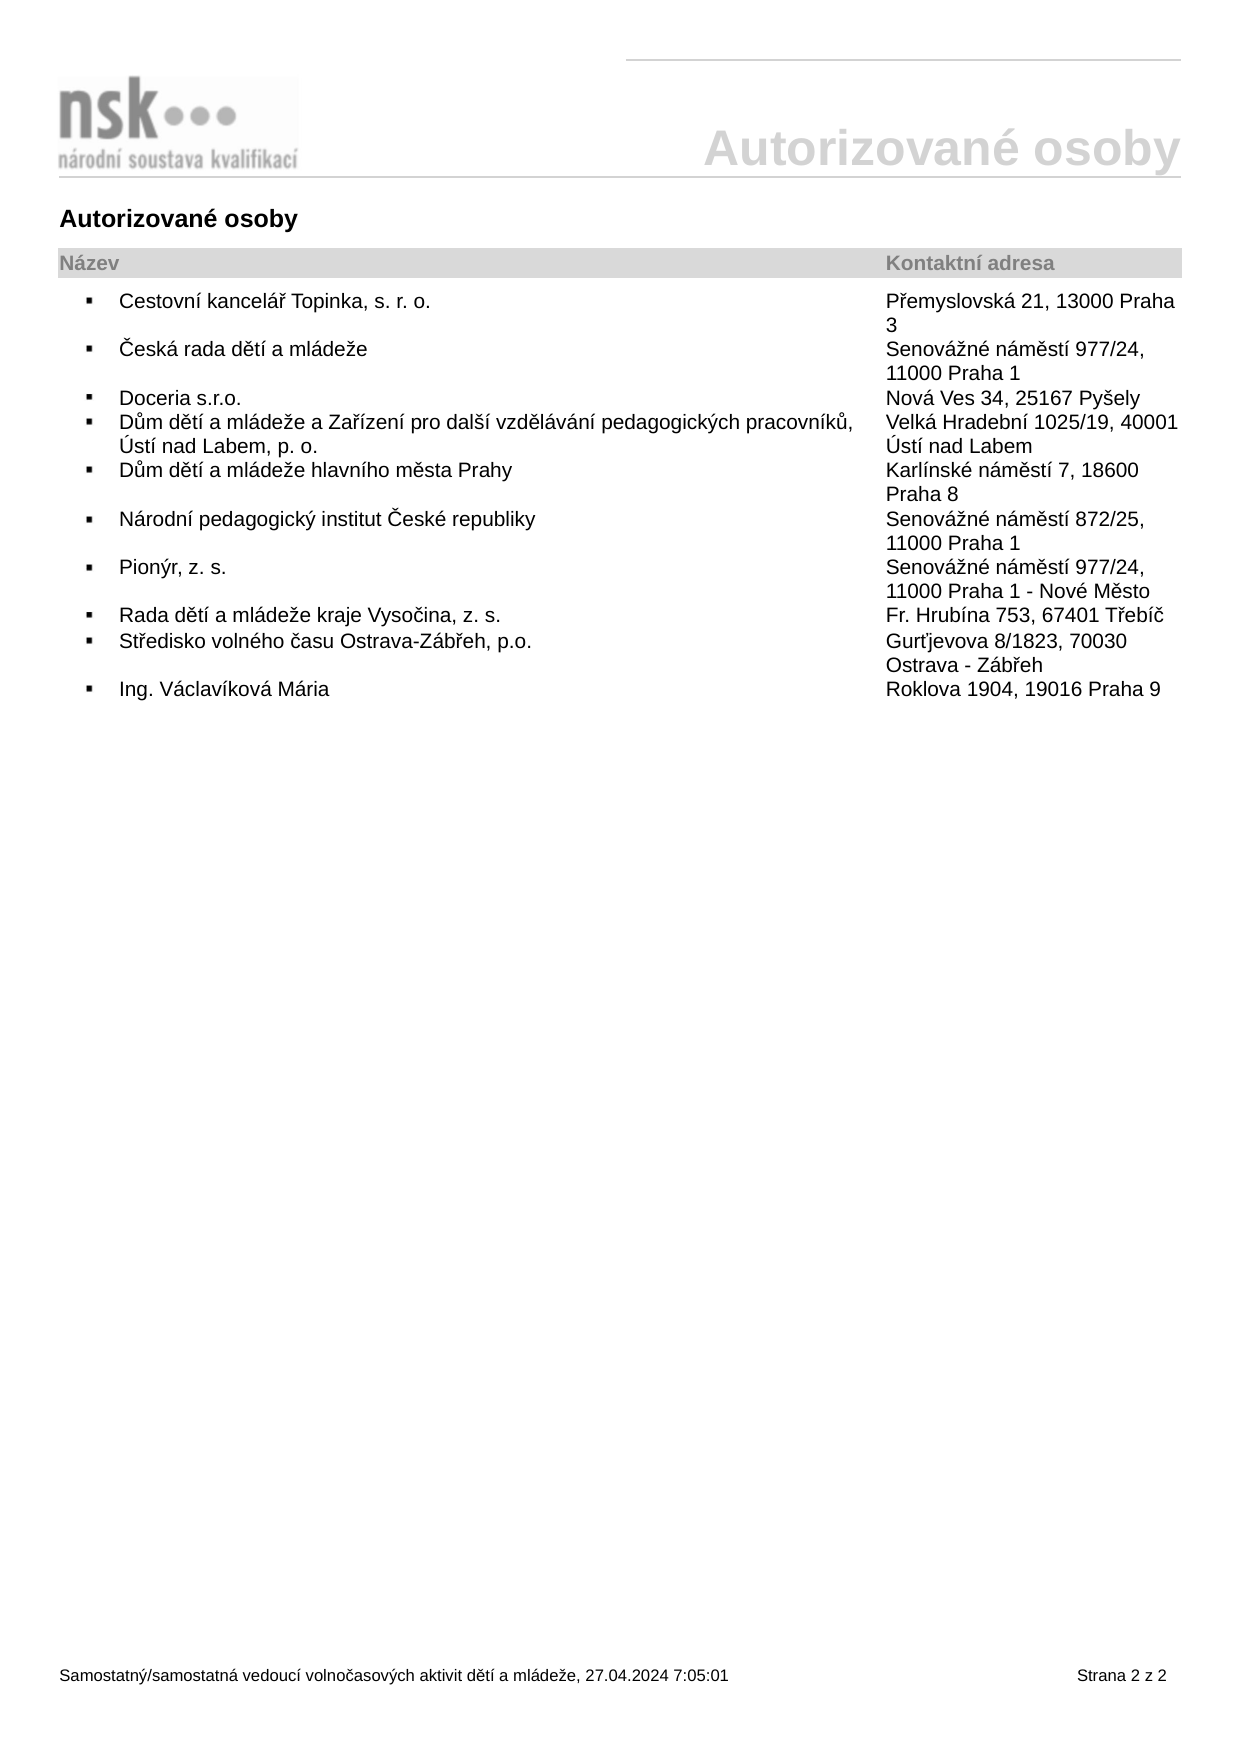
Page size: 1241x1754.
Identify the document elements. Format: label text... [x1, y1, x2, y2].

table_cell [618, 314, 626, 337]
table_cell [481, 236, 617, 248]
picture [59, 457, 119, 482]
table_cell [119, 236, 481, 248]
table_cell [618, 702, 626, 1002]
table_cell [618, 653, 626, 676]
table_cell [626, 236, 860, 248]
table_cell [626, 194, 860, 200]
table_cell [618, 236, 626, 248]
table_cell [626, 702, 860, 1002]
table_cell [59, 1002, 119, 1302]
table_cell [886, 278, 1167, 289]
table_cell Cestovní kancelář Topinka, s. r. o. [119, 289, 886, 314]
table_cell [59, 581, 119, 603]
table_cell Autorizované osoby [626, 61, 1181, 176]
table_cell [59, 236, 119, 248]
table_cell [59, 314, 119, 336]
table_cell Roklova 1904, 19016 Praha 9 [886, 676, 1181, 702]
table_cell Senovážné náměstí 977/24, 11000 Praha 1 - Nové Město [886, 555, 1181, 603]
table_cell Přemyslovská 21, 13000 Praha 3 [886, 289, 1181, 337]
table_cell [626, 483, 860, 507]
table_cell [59, 653, 119, 676]
picture [57, 59, 619, 171]
table_cell [119, 1302, 481, 1480]
table_cell [59, 278, 119, 288]
table_cell [886, 1302, 1167, 1480]
table_cell Národní pedagogický institut České republiky [119, 507, 886, 531]
table_cell [618, 362, 626, 386]
table_cell [481, 531, 617, 555]
table_cell [618, 483, 626, 507]
table_cell [860, 1002, 886, 1302]
table_cell [886, 236, 1167, 248]
picture [59, 507, 119, 532]
table_cell [618, 581, 626, 603]
table_cell [626, 653, 860, 676]
table_cell [481, 483, 617, 507]
table_cell [481, 653, 617, 676]
table_cell Doceria s.r.o. [119, 386, 886, 410]
table_cell [618, 170, 626, 176]
table_cell [1167, 236, 1181, 248]
table_cell [626, 1302, 860, 1480]
table_cell [481, 194, 617, 200]
picture [59, 555, 119, 580]
table_cell [626, 531, 860, 555]
table_cell Název [60, 250, 885, 277]
table_cell Nová Ves 34, 25167 Pyšely [886, 386, 1181, 410]
table_cell [119, 278, 481, 289]
table_cell [886, 1002, 1167, 1302]
table_cell [1167, 1480, 1181, 1657]
table_cell [618, 278, 626, 289]
table_cell [59, 178, 1181, 194]
table_cell [618, 194, 626, 200]
table_cell Velká Hradební 1025/19, 40001 Ústí nad Labem [886, 410, 1181, 458]
table_cell [619, 59, 626, 170]
table_cell [119, 581, 481, 603]
table_cell [860, 194, 886, 200]
table_cell [481, 702, 617, 1002]
table_cell [860, 362, 886, 386]
table_cell [626, 581, 860, 603]
table_cell Dům dětí a mládeže hlavního města Prahy [119, 458, 886, 483]
table_cell [119, 653, 481, 676]
picture [59, 628, 119, 653]
table_cell [860, 483, 886, 507]
table_cell [626, 278, 860, 289]
table_cell [860, 702, 886, 1002]
table_cell Kontaktní adresa [886, 250, 1180, 277]
table_cell [59, 483, 119, 507]
table_cell Česká rada dětí a mládeže [119, 337, 886, 362]
table_cell [860, 653, 886, 676]
table_cell [1167, 1302, 1181, 1480]
table_cell [481, 581, 617, 603]
table_cell [481, 1302, 617, 1480]
table_cell [119, 314, 481, 337]
table_cell [119, 194, 481, 200]
table_cell [119, 702, 481, 1002]
picture [59, 386, 119, 409]
table_cell Rada dětí a mládeže kraje Vysočina, z. s. [119, 603, 886, 628]
table_cell [886, 194, 1167, 200]
table_cell Gurťjevova 8/1823, 70030 Ostrava - Zábřeh [886, 629, 1181, 676]
table_cell [481, 314, 617, 337]
table_cell [481, 362, 617, 386]
table_cell [860, 278, 886, 289]
table_cell [618, 1302, 626, 1480]
table_cell [59, 171, 119, 176]
picture [59, 288, 119, 313]
table_cell [618, 1480, 626, 1657]
picture [59, 336, 119, 361]
table_cell Autorizované osoby [59, 200, 1181, 236]
table_cell [1167, 1658, 1181, 1693]
table_cell [59, 702, 119, 1002]
table_cell [59, 532, 119, 555]
table_cell [119, 1480, 481, 1657]
table_cell [59, 434, 119, 457]
table_cell [481, 1480, 617, 1657]
table_cell [860, 531, 886, 555]
table_cell [1167, 194, 1181, 200]
table_cell [626, 1480, 860, 1657]
table_cell Středisko volného času Ostrava-Zábřeh, p.o. [119, 629, 886, 652]
table_cell [119, 531, 481, 555]
table_cell [860, 236, 886, 248]
table_cell Strana 2 z 2 [860, 1658, 1167, 1693]
picture [59, 410, 119, 434]
table_cell Pionýr, z. s. [119, 555, 886, 581]
picture [59, 603, 119, 627]
table_cell Dům dětí a mládeže a Zařízení pro další vzdělávání pedagogických pracovníků, Ústí nad Labem, p. o. [119, 410, 886, 458]
table_cell [481, 171, 617, 176]
table_cell Karlínské náměstí 7, 18600 Praha 8 [886, 458, 1181, 507]
table_cell [1167, 278, 1181, 289]
table_cell [59, 194, 119, 200]
table_cell Senovážné náměstí 977/24, 11000 Praha 1 [886, 337, 1181, 386]
table_cell [59, 1480, 119, 1657]
table_cell [860, 314, 886, 337]
table_cell [618, 531, 626, 555]
table_cell [119, 362, 481, 386]
table_cell Samostatný/samostatná vedoucí volnočasových aktivit dětí a mládeže, 27.04.2024 7:05:01 [59, 1658, 860, 1693]
table_cell [860, 1480, 886, 1657]
table_cell [860, 1302, 886, 1480]
picture [59, 676, 119, 701]
table_cell [886, 702, 1167, 1002]
table_cell Senovážné náměstí 872/25, 11000 Praha 1 [886, 507, 1181, 555]
table_cell [119, 171, 481, 176]
table_cell [886, 1480, 1167, 1657]
table_cell [626, 1002, 860, 1302]
table_cell [626, 314, 860, 337]
table_cell Ing. Václavíková Mária [119, 676, 886, 702]
table_cell [626, 362, 860, 386]
table_cell [481, 1002, 617, 1302]
table_cell [59, 1302, 119, 1480]
table_cell Fr. Hrubína 753, 67401 Třebíč [886, 603, 1181, 628]
table_cell [860, 581, 886, 603]
table_cell [618, 1002, 626, 1302]
table_cell [481, 278, 617, 289]
table_cell [1167, 1002, 1181, 1302]
table_cell [1167, 702, 1181, 1002]
table_cell [119, 483, 481, 507]
table_cell [119, 1002, 481, 1302]
table_cell [59, 362, 119, 386]
